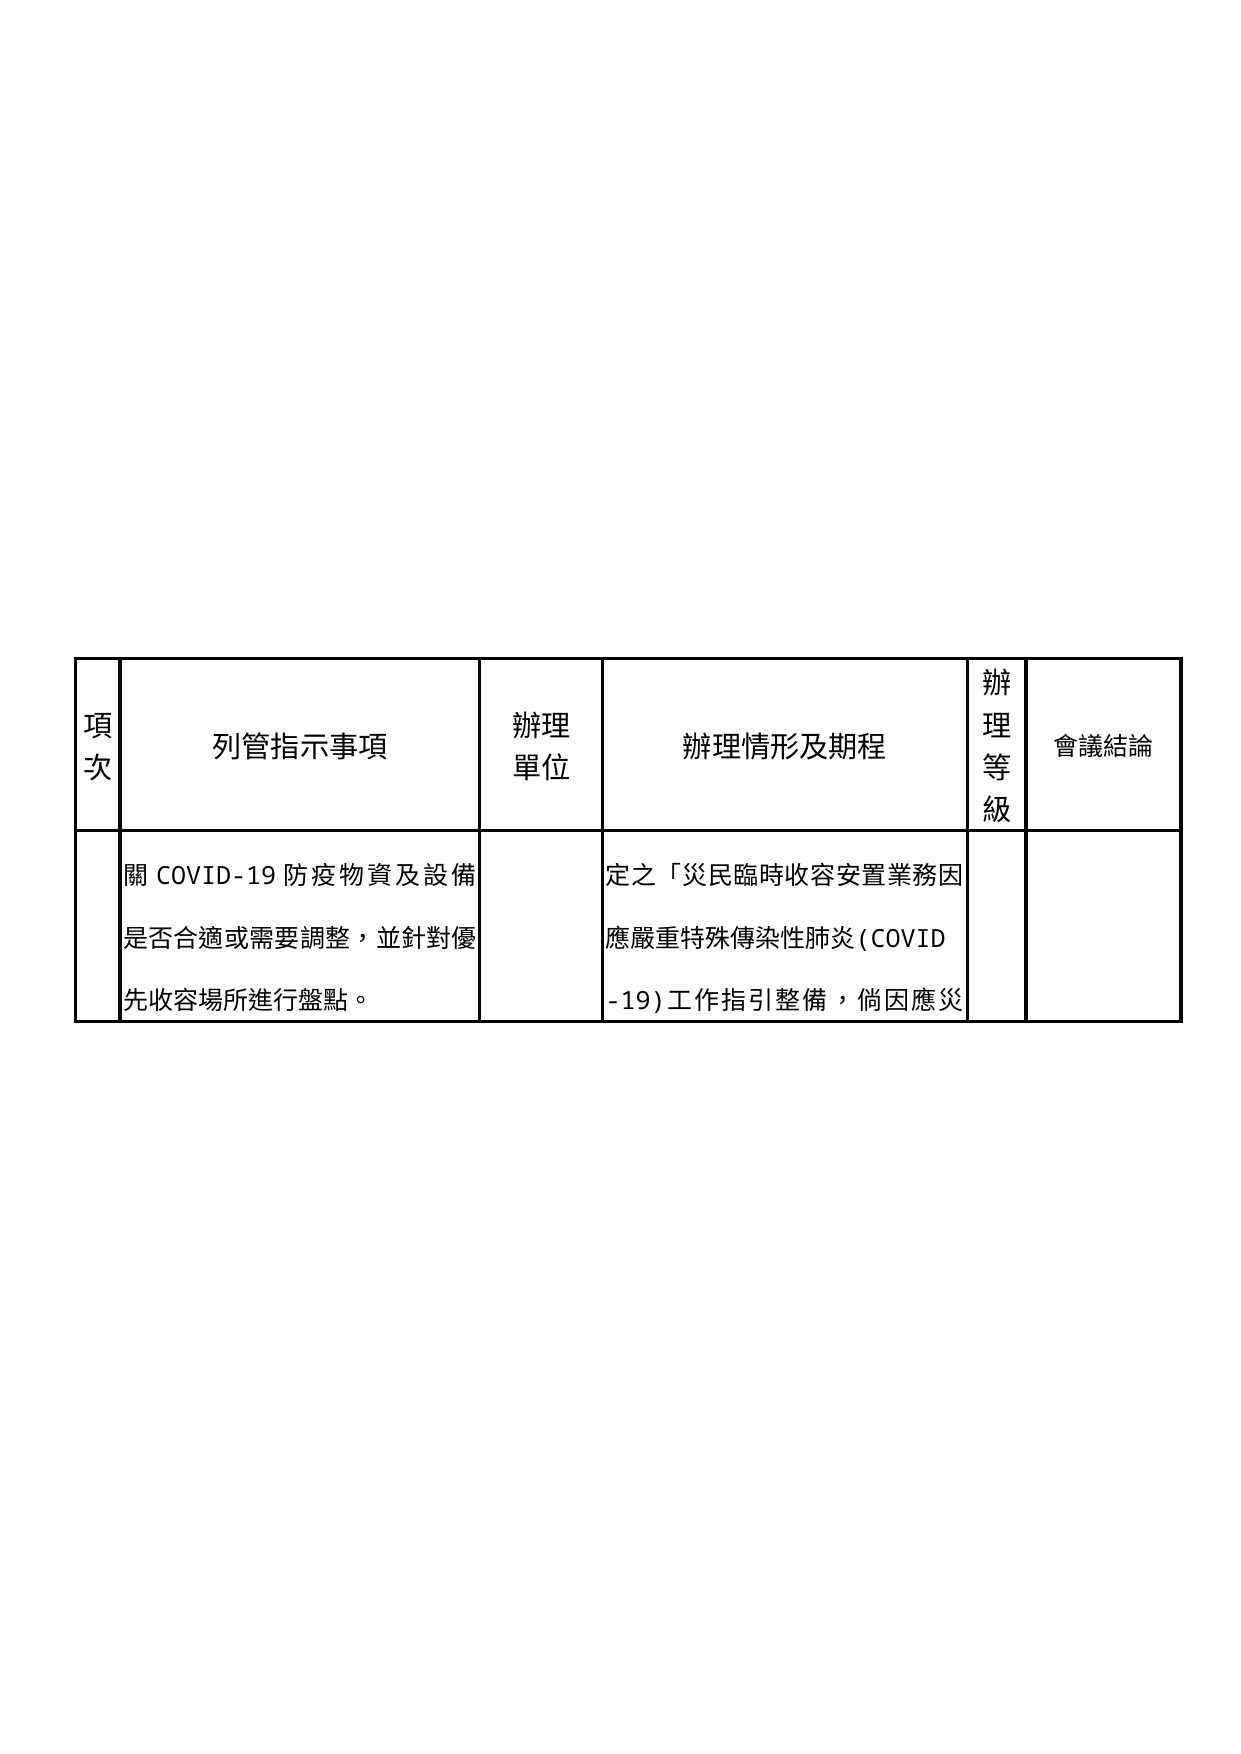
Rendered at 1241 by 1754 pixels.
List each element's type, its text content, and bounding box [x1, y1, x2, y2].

table_header 辦理情形及期程 [604, 660, 966, 829]
table_cell 關COVID-19防疫物資及設備是否合適或需要調整，並針對優先收容場所進行盤點。 [122, 832, 478, 1019]
table_header 項次 [77, 660, 118, 829]
table_header 會議結論 [1028, 660, 1179, 829]
table_cell 定之「災民臨時收容安置業務因應嚴重特殊傳染性肺炎(COVID -19)工作指引整備，倘因應災 [604, 832, 966, 1019]
table_cell [969, 832, 1024, 1019]
table_cell [1028, 832, 1179, 1019]
table_cell [481, 832, 601, 1019]
table_header 辦理 等級 [969, 660, 1024, 829]
table_header 辦理 單位 [481, 660, 601, 829]
table_header 列管指示事項 [122, 660, 478, 829]
table_cell [77, 832, 118, 1019]
